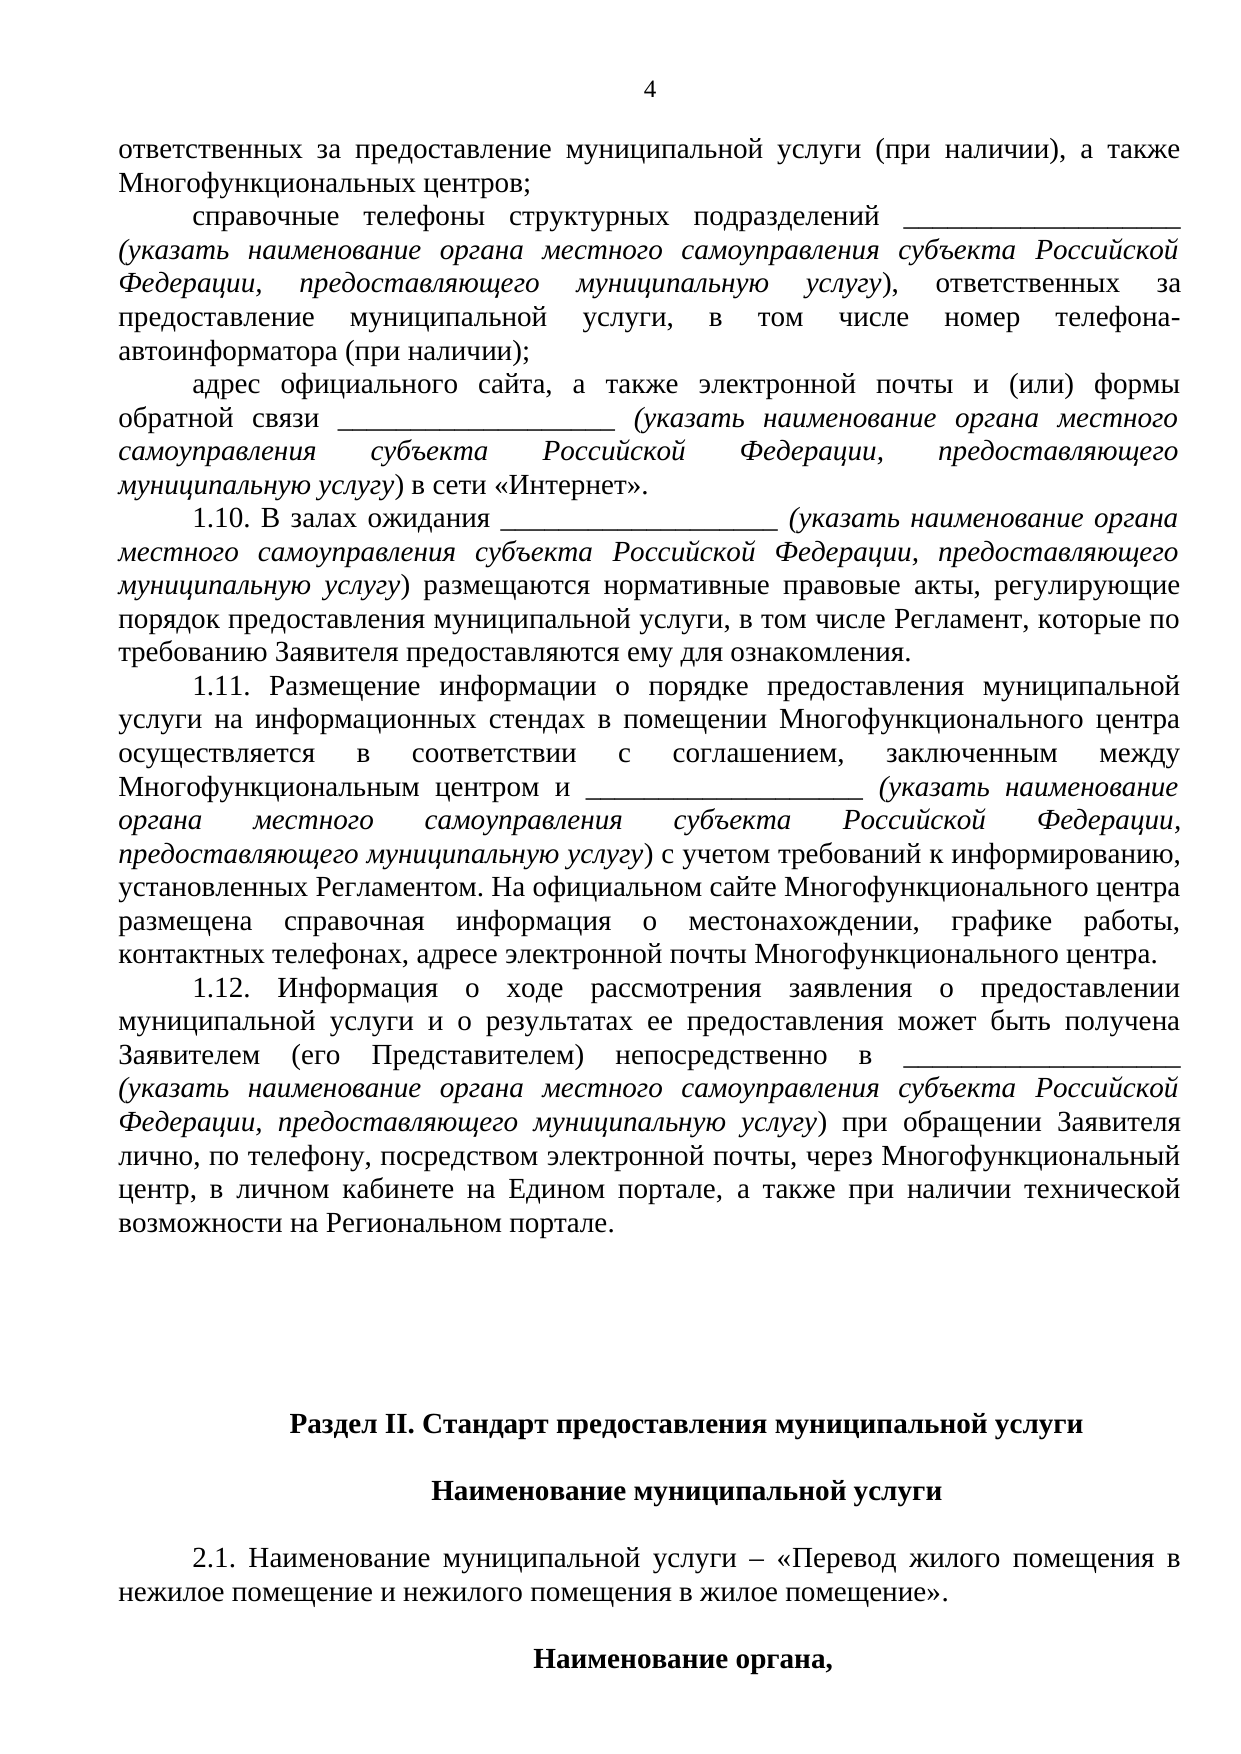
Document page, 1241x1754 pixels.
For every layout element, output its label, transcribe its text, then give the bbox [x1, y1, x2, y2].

text 1.10. В залах ожидания ___________________ (указать наименование органа местного самоуправления субъекта Российской Федерации, предоставляющего муниципальную услугу) размещаются нормативные правовые акты, регулирующие порядок предоставления муниципальной услуги, в том числе Регламент, которые по требованию Заявителя предоставляются ему для ознакомления. [118, 500, 1181, 668]
text 1.12. Информация о ходе рассмотрения заявления о предоставлении муниципальной услуги и о результатах ее предоставления может быть получена Заявителем (его Представителем) непосредственно в ___________________ (указать наименование органа местного самоуправления субъекта Российской Федерации, предоставляющего муниципальную услугу) при обращении Заявителя лично, по телефону, посредством электронной почты, через Многофункциональный центр, в личном кабинете на Едином портале, а также при наличии технической возможности на Региональном портале. [118, 970, 1181, 1238]
text Наименование муниципальной услуги [118, 1473, 1181, 1507]
text Раздел II. Стандарт предоставления муниципальной услуги [118, 1406, 1181, 1439]
text ответственных за предоставление муниципальной услуги (при наличии), а также Многофункциональных центров; [118, 131, 1181, 198]
text 1.11. Размещение информации о порядке предоставления муниципальной услуги на информационных стендах в помещении Многофункционального центра осуществляется в соответствии с соглашением, заключенным между Многофункциональным центром и ___________________ (указать наименование органа местного самоуправления субъекта Российской Федерации, предоставляющего муниципальную услугу) с учетом требований к информированию, установленных Регламентом. На официальном сайте Многофункционального центра размещена справочная информация о местонахождении, графике работы, контактных телефонах, адресе электронной почты Многофункционального центра. [118, 668, 1181, 970]
text справочные телефоны структурных подразделений ___________________ (указать наименование органа местного самоуправления субъекта Российской Федерации, предоставляющего муниципальную услугу), ответственных за предоставление муниципальной услуги, в том числе номер телефона-автоинформатора (при наличии); [118, 198, 1181, 366]
text адрес официального сайта, а также электронной почты и (или) формы обратной связи ___________________ (указать наименование органа местного самоуправления субъекта Российской Федерации, предоставляющего муниципальную услугу) в сети «Интернет». [118, 366, 1181, 500]
text 2.1. Наименование муниципальной услуги – «Перевод жилого помещения в нежилое помещение и нежилого помещения в жилое помещение». [118, 1540, 1181, 1607]
text Наименование органа, [118, 1641, 1181, 1674]
